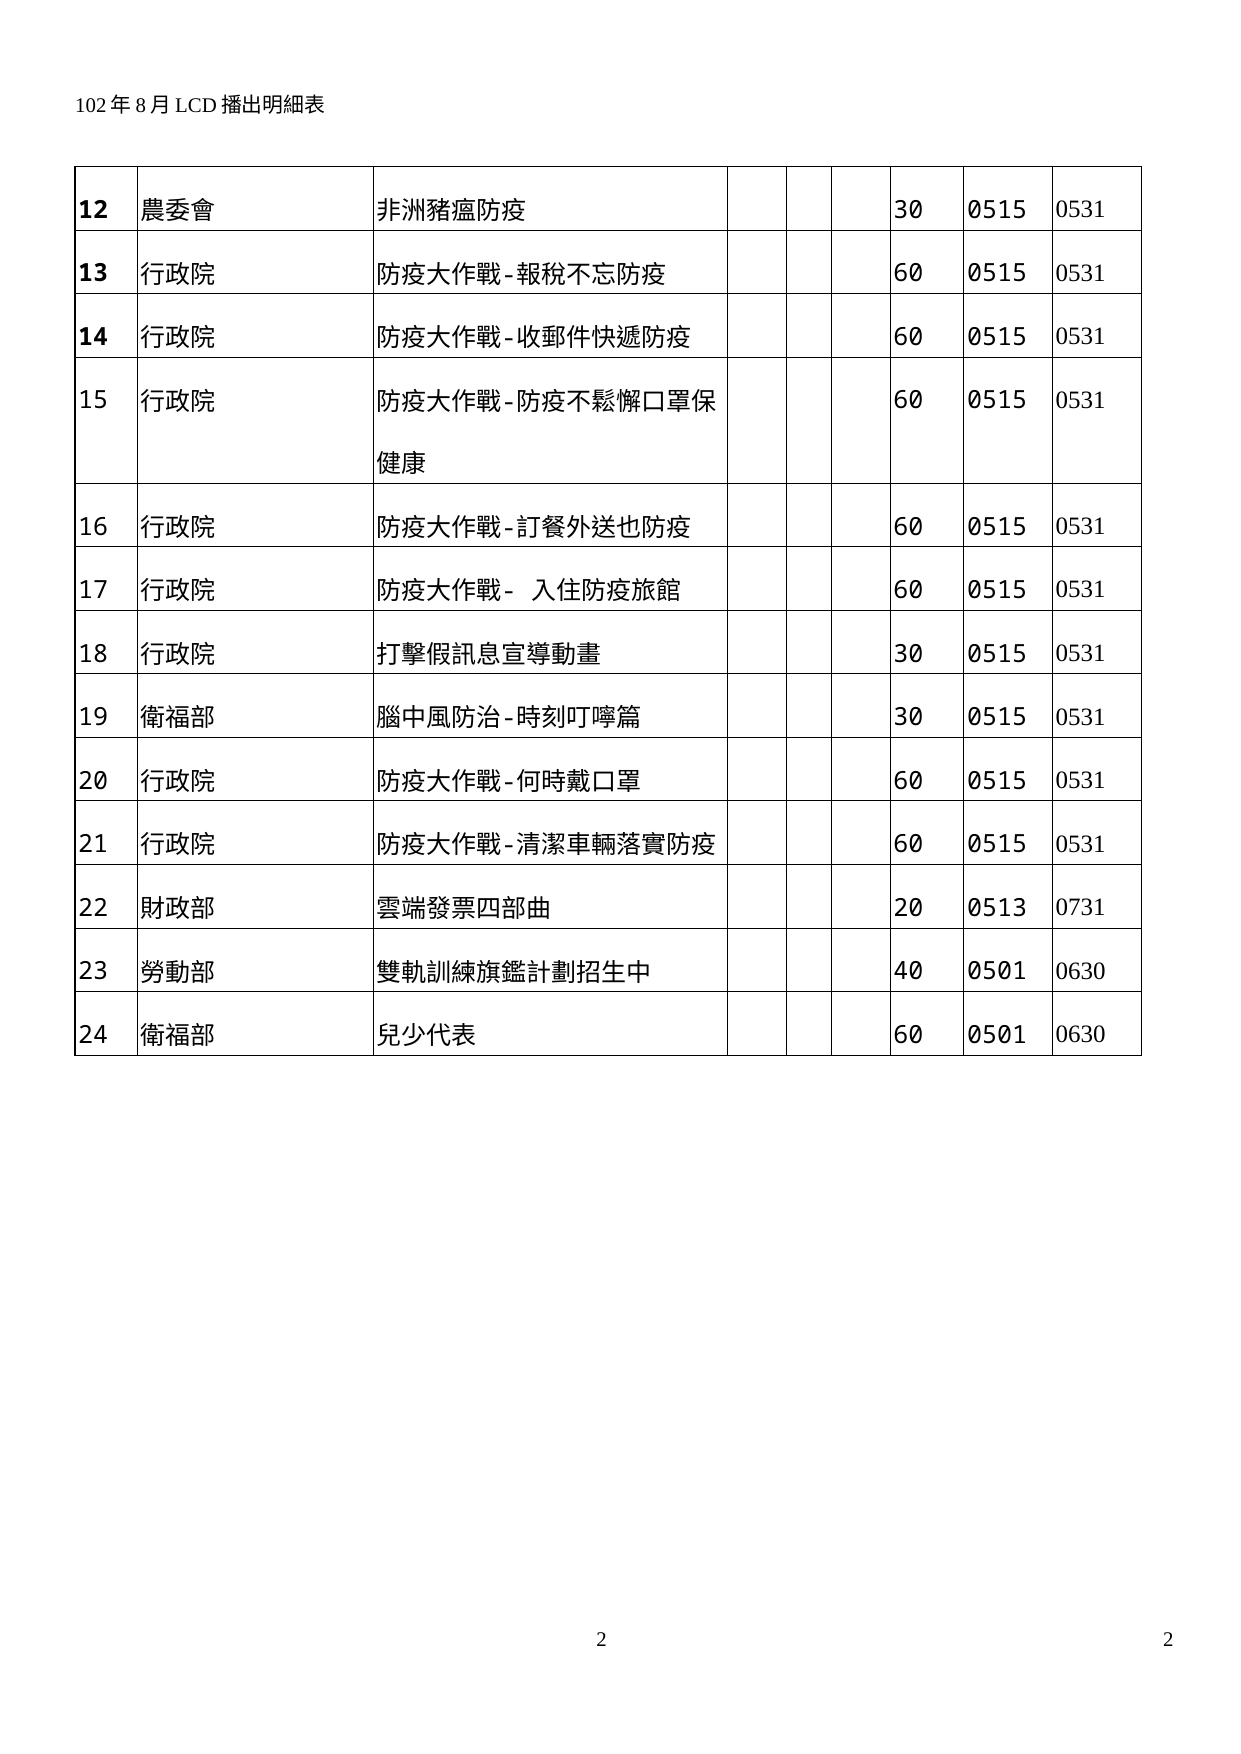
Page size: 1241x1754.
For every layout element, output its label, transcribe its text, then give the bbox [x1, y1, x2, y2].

table_cell [728, 801, 786, 864]
table_cell 雲端發票四部曲 [374, 865, 727, 927]
table_cell 腦中風防治-時刻叮嚀篇 [374, 674, 727, 737]
table_cell [787, 547, 831, 610]
table_cell [787, 738, 831, 800]
table_cell 財政部 [138, 865, 373, 927]
table_cell 行政院 [138, 738, 373, 800]
table_cell 20 [76, 738, 137, 800]
table_cell [787, 358, 831, 483]
table_cell [787, 865, 831, 927]
table_cell 60 [891, 801, 963, 864]
table_cell 0501 [964, 992, 1052, 1054]
table_cell [728, 358, 786, 483]
table_cell 0531 [1053, 611, 1141, 673]
table_cell 21 [76, 801, 137, 864]
table_cell [832, 611, 890, 673]
table_cell 0515 [964, 801, 1052, 864]
table_cell [832, 358, 890, 483]
table_cell [728, 738, 786, 800]
table_cell [787, 231, 831, 293]
table_cell 0515 [964, 231, 1052, 293]
table_cell 0515 [964, 674, 1052, 737]
table_cell 防疫大作戰-何時戴口罩 [374, 738, 727, 800]
table_cell [832, 738, 890, 800]
table_cell [832, 674, 890, 737]
table_cell 防疫大作戰-報稅不忘防疫 [374, 231, 727, 293]
table_cell 0531 [1053, 231, 1141, 293]
table_cell 30 [891, 167, 963, 229]
table_cell [787, 992, 831, 1054]
table_cell [787, 801, 831, 864]
table_cell 22 [76, 865, 137, 927]
table_cell 60 [891, 231, 963, 293]
table_cell 0630 [1053, 929, 1141, 991]
table_cell 40 [891, 929, 963, 991]
table_cell 0630 [1053, 992, 1141, 1054]
table_cell 0531 [1053, 674, 1141, 737]
table_cell 13 [76, 231, 137, 293]
table_cell 23 [76, 929, 137, 991]
table_cell 兒少代表 [374, 992, 727, 1054]
table_cell 24 [76, 992, 137, 1054]
table_cell [787, 294, 831, 357]
table_cell 0501 [964, 929, 1052, 991]
table_cell [832, 167, 890, 229]
table_cell 17 [76, 547, 137, 610]
table_cell 打擊假訊息宣導動畫 [374, 611, 727, 673]
table_cell 0531 [1053, 167, 1141, 229]
table_cell 農委會 [138, 167, 373, 229]
table_cell 行政院 [138, 484, 373, 546]
table_cell 60 [891, 358, 963, 483]
table_cell 60 [891, 547, 963, 610]
table_cell 0731 [1053, 865, 1141, 927]
table_cell 12 [76, 167, 137, 229]
table_cell [728, 929, 786, 991]
table_cell 防疫大作戰-訂餐外送也防疫 [374, 484, 727, 546]
table_cell [832, 992, 890, 1054]
table_cell [832, 801, 890, 864]
table_cell 雙軌訓練旗鑑計劃招生中 [374, 929, 727, 991]
table_cell 0515 [964, 484, 1052, 546]
table_cell 0531 [1053, 484, 1141, 546]
table_cell 防疫大作戰-清潔車輛落實防疫 [374, 801, 727, 864]
table_cell [832, 231, 890, 293]
table_cell [728, 231, 786, 293]
table_cell 行政院 [138, 358, 373, 483]
table_cell [787, 167, 831, 229]
table_cell [832, 484, 890, 546]
table_cell [832, 547, 890, 610]
table_cell [832, 929, 890, 991]
table_cell 防疫大作戰-防疫不鬆懈口罩保健康 [374, 358, 727, 483]
table_cell [728, 294, 786, 357]
table_cell [787, 484, 831, 546]
table_cell [728, 865, 786, 927]
table_cell 16 [76, 484, 137, 546]
table_cell 0531 [1053, 801, 1141, 864]
table_cell [832, 865, 890, 927]
table_cell 衛福部 [138, 992, 373, 1054]
table_cell 0515 [964, 294, 1052, 357]
table_cell [728, 167, 786, 229]
table_cell [832, 294, 890, 357]
table_cell 0515 [964, 611, 1052, 673]
table_cell 30 [891, 611, 963, 673]
table_cell 60 [891, 738, 963, 800]
table_cell 勞動部 [138, 929, 373, 991]
table_cell 0515 [964, 738, 1052, 800]
table_cell 20 [891, 865, 963, 927]
table_cell [787, 929, 831, 991]
table_cell 非洲豬瘟防疫 [374, 167, 727, 229]
table_cell 行政院 [138, 611, 373, 673]
table_cell 0531 [1053, 738, 1141, 800]
table_cell [728, 992, 786, 1054]
table_cell 30 [891, 674, 963, 737]
table_cell 衛福部 [138, 674, 373, 737]
table_cell 行政院 [138, 801, 373, 864]
table_cell 15 [76, 358, 137, 483]
table_cell 60 [891, 484, 963, 546]
table_cell [728, 674, 786, 737]
table_cell 防疫大作戰- 入住防疫旅館 [374, 547, 727, 610]
table_cell 14 [76, 294, 137, 357]
table_cell 0531 [1053, 547, 1141, 610]
table_cell 0515 [964, 547, 1052, 610]
table_cell 防疫大作戰-收郵件快遞防疫 [374, 294, 727, 357]
table_cell [787, 611, 831, 673]
table_cell 18 [76, 611, 137, 673]
table_cell 60 [891, 294, 963, 357]
table_cell 60 [891, 992, 963, 1054]
table_cell 行政院 [138, 294, 373, 357]
table_cell 0531 [1053, 294, 1141, 357]
table_cell 0513 [964, 865, 1052, 927]
table_cell 0515 [964, 167, 1052, 229]
table_cell [728, 611, 786, 673]
table_cell 0515 [964, 358, 1052, 483]
table_cell 19 [76, 674, 137, 737]
table_cell [728, 547, 786, 610]
table_cell 0531 [1053, 358, 1141, 483]
table_cell [728, 484, 786, 546]
table_cell 行政院 [138, 231, 373, 293]
table_cell [787, 674, 831, 737]
table_cell 行政院 [138, 547, 373, 610]
